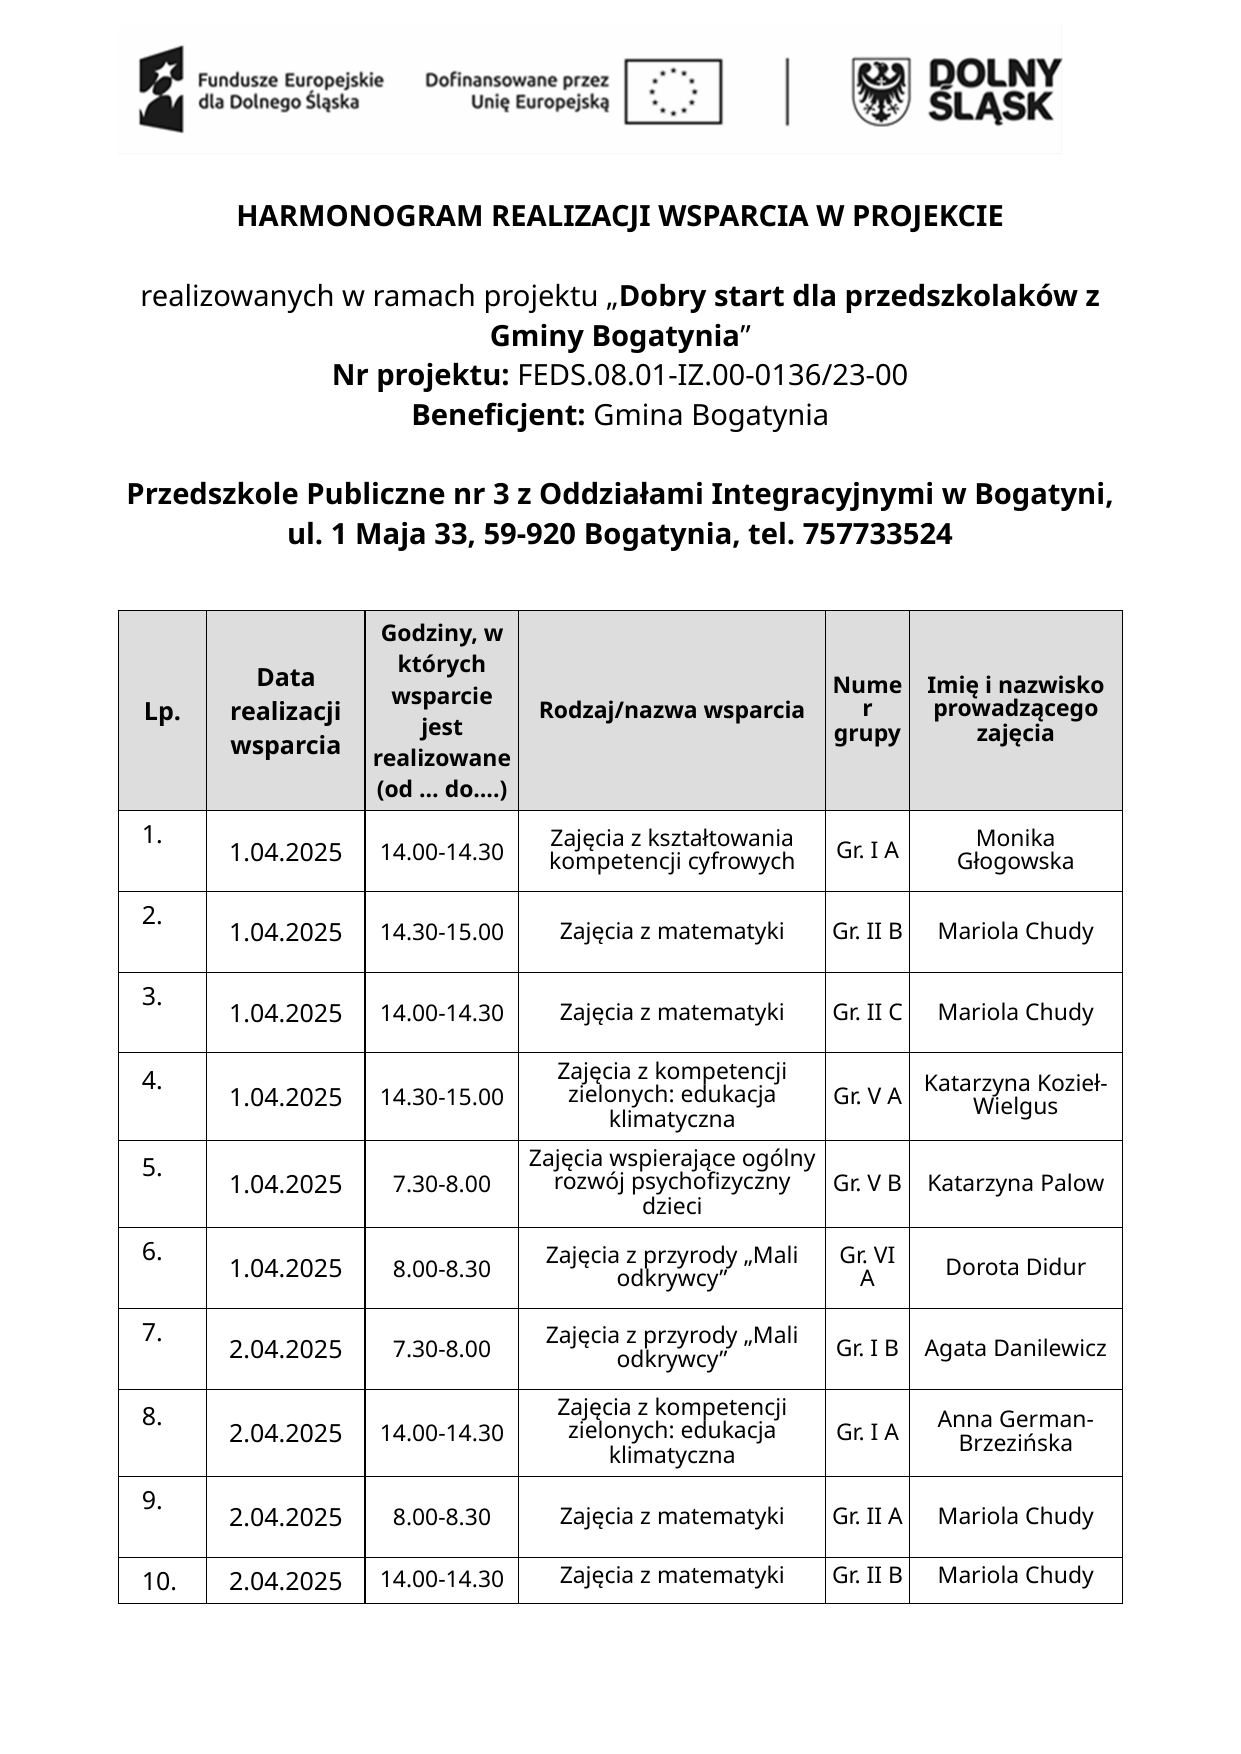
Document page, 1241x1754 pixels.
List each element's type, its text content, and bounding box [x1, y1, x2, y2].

table_cell Zajęcia z matematyki [519, 892, 825, 972]
table_cell [119, 1477, 206, 1557]
table_cell 1.04.2025 [207, 892, 364, 972]
table_cell 8.00-8.30 [366, 1477, 518, 1557]
table_cell Mariola Chudy [910, 892, 1122, 972]
text Nr projektu: FEDS.08.01-IZ.00-0136/23-00 [118, 354, 1122, 394]
table_cell Zajęcia z matematyki [519, 973, 825, 1052]
table_cell [119, 1309, 206, 1388]
table_cell Monika Głogowska [910, 811, 1122, 891]
table_cell [119, 811, 206, 891]
table_cell Gr. I B [826, 1309, 909, 1388]
table_cell Zajęcia z przyrody „Mali odkrywcy” [519, 1309, 825, 1388]
table_cell Dorota Didur [910, 1228, 1122, 1308]
table_cell 1.04.2025 [207, 1053, 364, 1140]
table_cell Agata Danilewicz [910, 1309, 1122, 1388]
table_cell 1.04.2025 [207, 811, 364, 891]
text realizowanych w ramach projektu „Dobry start dla przedszkolaków z Gminy Bogatynia” [118, 275, 1122, 354]
table_cell 14.00-14.30 [366, 1558, 518, 1603]
table_cell 1.04.2025 [207, 1141, 364, 1227]
table_cell [119, 1228, 206, 1308]
table_cell Gr. II B [826, 1558, 909, 1603]
table_cell [119, 1390, 206, 1476]
table_cell [119, 1558, 206, 1603]
table_cell [119, 1053, 206, 1140]
table_header Data realizacji wsparcia [207, 611, 364, 810]
table_cell 2.04.2025 [207, 1477, 364, 1557]
table_cell Katarzyna Palow [910, 1141, 1122, 1227]
table_cell Katarzyna Kozieł-Wielgus [910, 1053, 1122, 1140]
table_header Lp. [119, 611, 206, 810]
table_cell 2.04.2025 [207, 1309, 364, 1388]
table_cell Zajęcia z kompetencji zielonych: edukacja klimatyczna [519, 1053, 825, 1140]
table_cell Zajęcia z matematyki [519, 1558, 825, 1603]
table_cell 7.30-8.00 [366, 1141, 518, 1227]
text Przedszkole Publiczne nr 3 z Oddziałami Integracyjnymi w Bogatyni, ul. 1 Maja 33, 59-920 Bogatynia, tel. 757733524 [118, 473, 1122, 553]
table_cell Gr. I A [826, 811, 909, 891]
table_cell 14.00-14.30 [366, 1390, 518, 1476]
table_cell 1.04.2025 [207, 973, 364, 1052]
table_cell [119, 892, 206, 972]
table_cell 2.04.2025 [207, 1558, 364, 1603]
table_cell Zajęcia z przyrody „Mali odkrywcy” [519, 1228, 825, 1308]
table_cell [119, 1141, 206, 1227]
table_cell Gr. II B [826, 892, 909, 972]
table_header Numer grupy [826, 611, 909, 810]
table_cell Gr. II C [826, 973, 909, 1052]
table_cell Gr. VI A [826, 1228, 909, 1308]
table_cell Gr. I A [826, 1390, 909, 1476]
table_cell Gr. V A [826, 1053, 909, 1140]
table_cell 14.30-15.00 [366, 1053, 518, 1140]
table_cell Mariola Chudy [910, 973, 1122, 1052]
table_cell Gr. II A [826, 1477, 909, 1557]
table_header Imię i nazwisko prowadzącego zajęcia [910, 611, 1122, 810]
table_cell 14.00-14.30 [366, 973, 518, 1052]
table_cell 14.00-14.30 [366, 811, 518, 891]
table_cell Gr. V B [826, 1141, 909, 1227]
table_cell 2.04.2025 [207, 1390, 364, 1476]
table_header Rodzaj/nazwa wsparcia [519, 611, 825, 810]
table_cell 14.30-15.00 [366, 892, 518, 972]
table_cell [119, 973, 206, 1052]
table_cell 1.04.2025 [207, 1228, 364, 1308]
table_cell Mariola Chudy [910, 1477, 1122, 1557]
text Beneficjent: Gmina Bogatynia [118, 394, 1122, 434]
table_cell Zajęcia z kształtowania kompetencji cyfrowych [519, 811, 825, 891]
table_header Godziny, w których wsparcie jest realizowane (od … do….) [366, 611, 518, 810]
table_cell Zajęcia z matematyki [519, 1477, 825, 1557]
table_cell Zajęcia wspierające ogólny rozwój psychofizyczny dzieci [519, 1141, 825, 1227]
table_cell Zajęcia z kompetencji zielonych: edukacja klimatyczna [519, 1390, 825, 1476]
table_cell Mariola Chudy [910, 1558, 1122, 1603]
table_cell Anna German-Brzezińska [910, 1390, 1122, 1476]
table_cell 8.00-8.30 [366, 1228, 518, 1308]
text HARMONOGRAM REALIZACJI WSPARCIA W PROJEKCIE [118, 196, 1122, 235]
table_cell 7.30-8.00 [366, 1309, 518, 1388]
